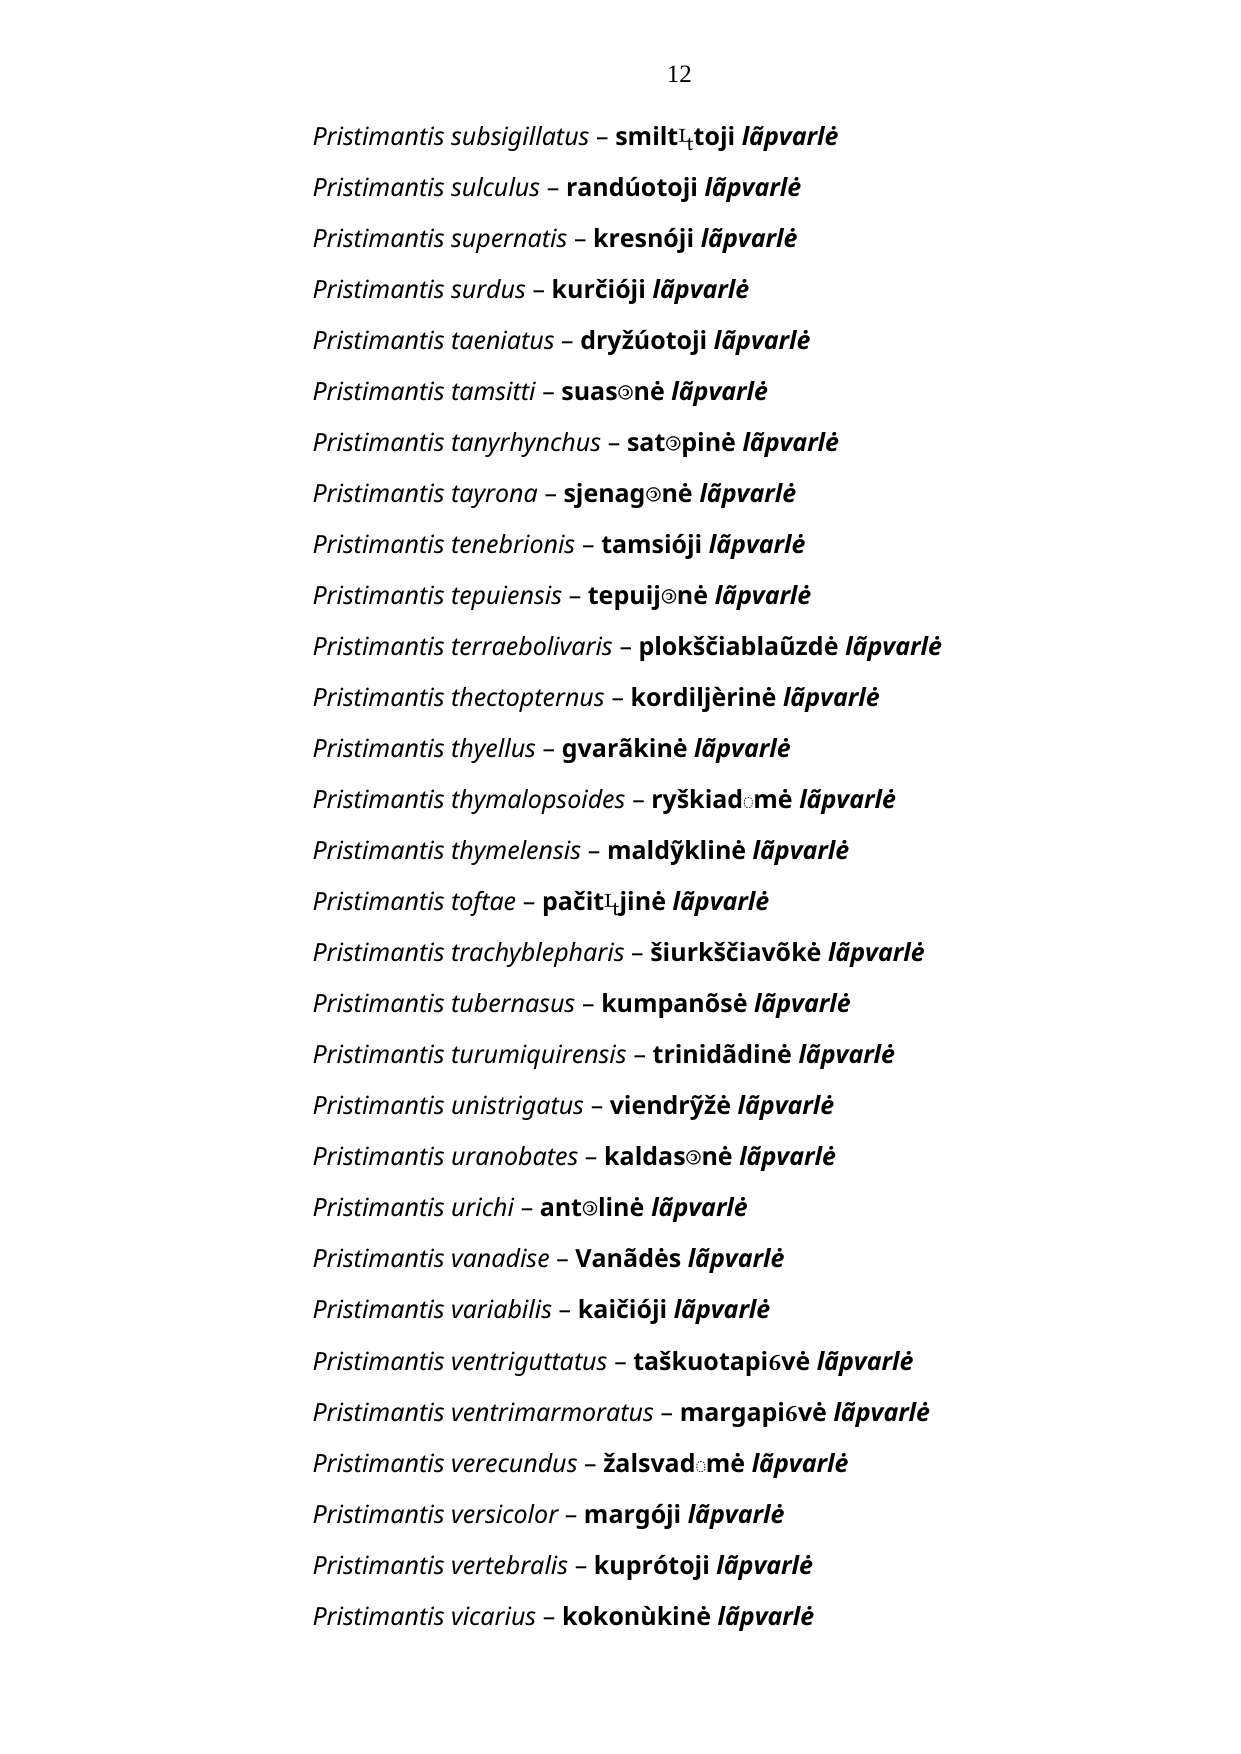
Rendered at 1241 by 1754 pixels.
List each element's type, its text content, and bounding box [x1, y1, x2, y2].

text Pristimantis sulculus – randúotoji lãpvarlė [312, 169, 1181, 203]
text Pristimantis surdus – kurčióji lãpvarlė [312, 271, 1181, 305]
text Pristimantis thyellus – gvarãkinė lãpvarlė [312, 731, 1181, 765]
text Pristimantis supernatis – kresnóji lãpvarlė [312, 220, 1181, 254]
text Pristimantis unistrigatus – viendrỹžė lãpvarlė [312, 1088, 1181, 1122]
text Pristimantis tenebrionis – tamsióji lãpvarlė [312, 526, 1181, 561]
text Pristimantis trachyblepharis – šiurkščiavõkė lãpvarlė [312, 935, 1181, 969]
text Pristimantis vanadise – Vanãdės lãpvarlė [312, 1241, 1181, 1275]
text Pristimantis terraebolivaris – plokščiablaũzdė lãpvarlė [312, 628, 1181, 663]
text Pristimantis tayrona – sjenagnė lãpvarlė [312, 475, 1181, 509]
text Pristimantis vicarius – kokonùkinė lãpvarlė [312, 1598, 1181, 1632]
text Pristimantis tepuiensis – tepuijnė lãpvarlė [312, 577, 1181, 612]
text Pristimantis vertebralis – kuprótoji lãpvarlė [312, 1547, 1181, 1581]
text Pristimantis taeniatus – dryžúotoji lãpvarlė [312, 322, 1181, 356]
text Pristimantis urichi – antlinė lãpvarlė [312, 1190, 1181, 1224]
text Pristimantis tubernasus – kumpanõsė lãpvarlė [312, 986, 1181, 1020]
text Pristimantis tamsitti – suasnė lãpvarlė [312, 373, 1181, 407]
text Pristimantis variabilis – kaičióji lãpvarlė [312, 1292, 1181, 1326]
text Pristimantis ventriguttatus – taškuotapivė lãpvarlė [312, 1343, 1181, 1377]
text Pristimantis toftae – pačitjinė lãpvarlė [312, 884, 1181, 918]
text Pristimantis subsigillatus – smilttoji lãpvarlė [312, 118, 1181, 152]
text Pristimantis uranobates – kaldasnė lãpvarlė [312, 1139, 1181, 1173]
text Pristimantis thymalopsoides – ryškiadmė lãpvarlė [312, 782, 1181, 816]
text Pristimantis thectopternus – kordiljèrinė lãpvarlė [312, 679, 1181, 714]
text Pristimantis versicolor – margóji lãpvarlė [312, 1496, 1181, 1530]
text Pristimantis tanyrhynchus – satpinė lãpvarlė [312, 424, 1181, 458]
text Pristimantis ventrimarmoratus – margapivė lãpvarlė [312, 1394, 1181, 1428]
text Pristimantis turumiquirensis – trinidãdinė lãpvarlė [312, 1037, 1181, 1071]
text Pristimantis thymelensis – maldỹklinė lãpvarlė [312, 833, 1181, 867]
text Pristimantis verecundus – žalsvadmė lãpvarlė [312, 1445, 1181, 1479]
